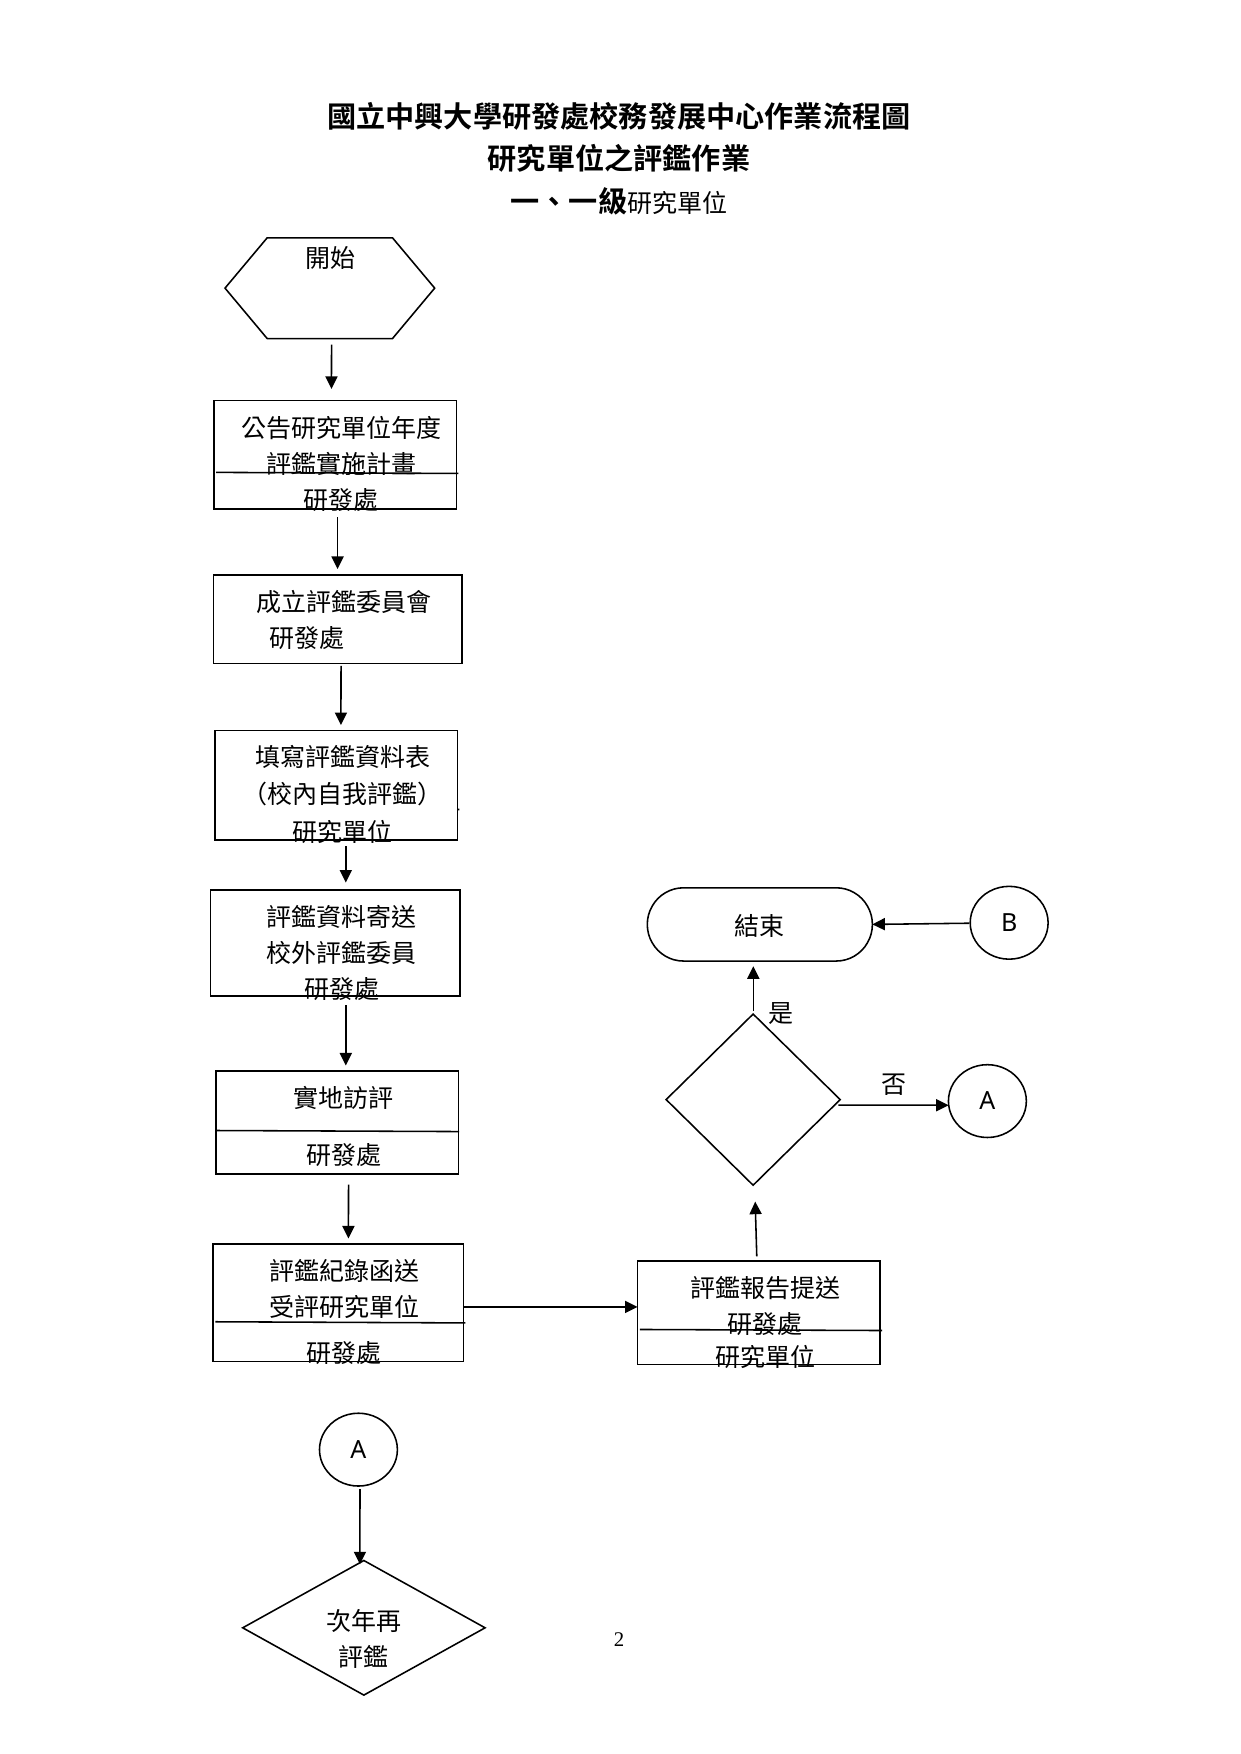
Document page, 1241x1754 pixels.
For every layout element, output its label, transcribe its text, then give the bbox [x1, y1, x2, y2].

table_header 是 否 是 否 否 是 否 是 [92, 221, 1146, 1600]
text 研究單位之評鑑作業 [94, 136, 1144, 178]
text 國立中興大學研發處校務發展中心作業流程圖 [94, 94, 1144, 136]
text 一、一級研究單位 [94, 178, 1144, 221]
